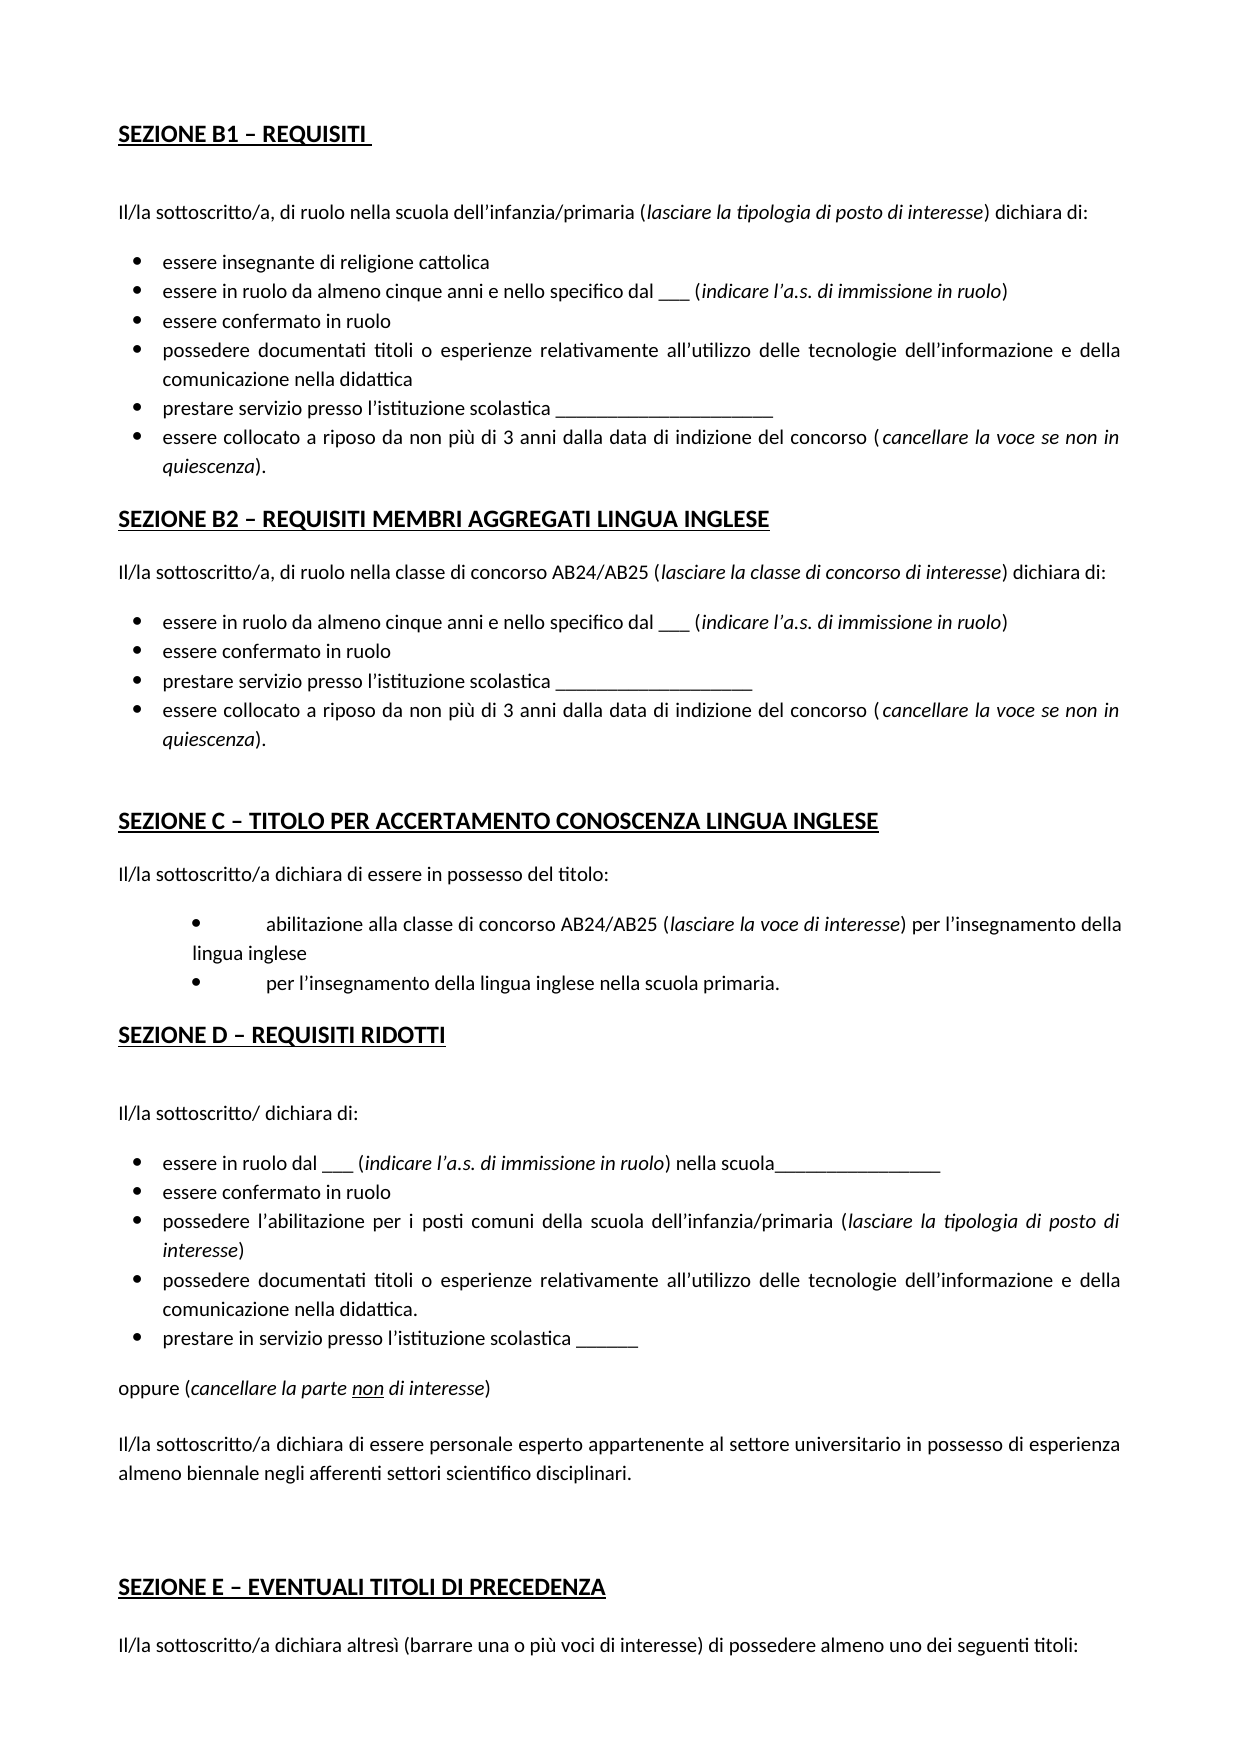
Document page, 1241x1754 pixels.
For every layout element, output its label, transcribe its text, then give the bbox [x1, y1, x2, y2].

text Il/la sottoscritto/a, di ruolo nella classe di concorso AB24/AB25 (lasciare la classe di concorso di interesse) dichiara di: [118, 559, 1122, 585]
list essere collocato a riposo da non più di 3 anni dalla data di indizione del concorso (cancellare la voce se non in quiescenza). [133, 697, 1122, 752]
text SEZIONE D – REQUISITI RIDOTTI [118, 1020, 1122, 1050]
list essere confermato in ruolo [133, 639, 1122, 664]
list essere confermato in ruolo [133, 308, 1122, 333]
list essere confermato in ruolo [133, 1179, 1122, 1205]
text SEZIONE B2 – REQUISITI MEMBRI AGGREGATI LINGUA INGLESE [118, 504, 1122, 534]
list possedere documentati titoli o esperienze relativamente all’utilizzo delle tecnologie dell’informazione e della comunicazione nella didattica [133, 337, 1122, 392]
list possedere l’abilitazione per i posti comuni della scuola dell’infanzia/primaria (lasciare la tipologia di posto di interesse) [133, 1208, 1122, 1263]
text Il/la sottoscritto/a dichiara altresì (barrare una o più voci di interesse) di possedere almeno uno dei seguenti titoli: [118, 1632, 1122, 1658]
text Il/la sottoscritto/a, di ruolo nella scuola dell’infanzia/primaria (lasciare la tipologia di posto di interesse) dichiara di: [118, 199, 1122, 225]
text SEZIONE C – TITOLO PER ACCERTAMENTO CONOSCENZA LINGUA INGLESE [118, 805, 1122, 836]
text Il/la sottoscritto/a dichiara di essere in possesso del titolo: [118, 861, 1122, 887]
list essere insegnante di religione cattolica [133, 249, 1122, 275]
list possedere documentati titoli o esperienze relativamente all’utilizzo delle tecnologie dell’informazione e della comunicazione nella didattica. [133, 1267, 1122, 1321]
list essere in ruolo dal ___ (indicare l’a.s. di immissione in ruolo) nella scuola________________ [133, 1150, 1122, 1176]
list prestare servizio presso l’istituzione scolastica ___________________ [133, 668, 1122, 693]
list prestare in servizio presso l’istituzione scolastica ______ [133, 1325, 1122, 1351]
list essere in ruolo da almeno cinque anni e nello specifico dal ___ (indicare l’a.s. di immissione in ruolo) [133, 279, 1122, 304]
text SEZIONE B1 – REQUISITI [118, 118, 1122, 149]
list abilitazione alla classe di concorso AB24/AB25 (lasciare la voce di interesse) per l’insegnamento della lingua inglese [192, 911, 1122, 966]
text Il/la sottoscritto/ dichiara di: [118, 1100, 1122, 1126]
list essere in ruolo da almeno cinque anni e nello specifico dal ___ (indicare l’a.s. di immissione in ruolo) [133, 609, 1122, 635]
text oppure (cancellare la parte non di interesse) [118, 1375, 1122, 1401]
text SEZIONE E – EVENTUALI TITOLI DI PRECEDENZA [118, 1571, 1122, 1602]
list essere collocato a riposo da non più di 3 anni dalla data di indizione del concorso (cancellare la voce se non in quiescenza). [133, 424, 1122, 479]
list per l’insegnamento della lingua inglese nella scuola primaria. [192, 970, 1122, 995]
list prestare servizio presso l’istituzione scolastica _____________________ [133, 395, 1122, 421]
text Il/la sottoscritto/a dichiara di essere personale esperto appartenente al settore universitario in possesso di esperienza almeno biennale negli afferenti settori scientifico disciplinari. [118, 1431, 1122, 1486]
